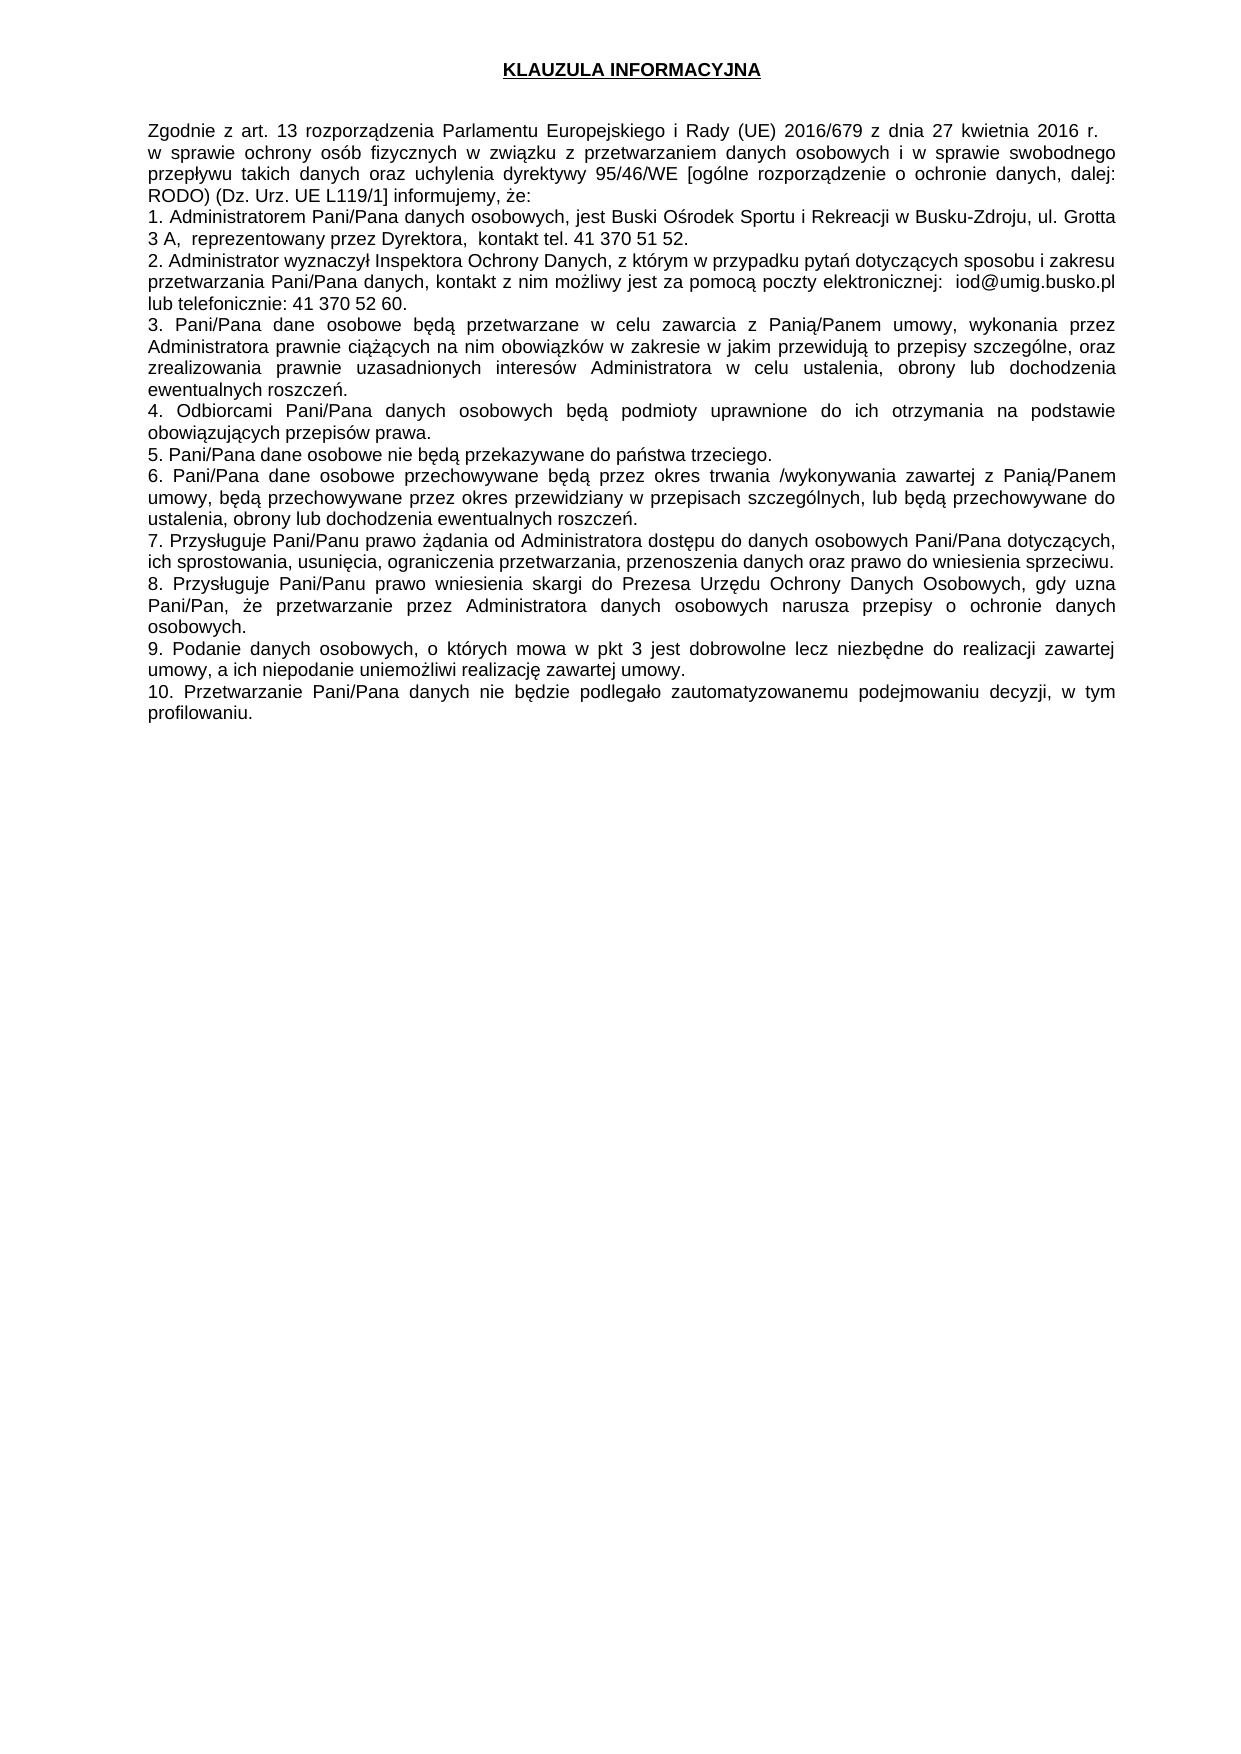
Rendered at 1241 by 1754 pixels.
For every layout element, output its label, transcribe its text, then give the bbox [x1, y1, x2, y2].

text 4. Odbiorcami Pani/Pana danych osobowych będą podmioty uprawnione do ich otrzymania na podstawie obowiązujących przepisów prawa. [148, 400, 1116, 443]
text 7. Przysługuje Pani/Panu prawo żądania od Administratora dostępu do danych osobowych Pani/Pana dotyczących, ich sprostowania, usunięcia, ograniczenia przetwarzania, przenoszenia danych oraz prawo do wniesienia sprzeciwu. [148, 530, 1116, 573]
text 3. Pani/Pana dane osobowe będą przetwarzane w celu zawarcia z Panią/Panem umowy, wykonania przez Administratora prawnie ciążących na nim obowiązków w zakresie w jakim przewidują to przepisy szczególne, oraz zrealizowania prawnie uzasadnionych interesów Administratora w celu ustalenia, obrony lub dochodzenia ewentualnych roszczeń. [148, 314, 1116, 400]
text 1. Administratorem Pani/Pana danych osobowych, jest Buski Ośrodek Sportu i Rekreacji w Busku-Zdroju, ul. Grotta 3 A, reprezentowany przez Dyrektora, kontakt tel. 41 370 51 52. [148, 206, 1116, 249]
text KLAUZULA INFORMACYJNA [148, 59, 1116, 81]
text 9. Podanie danych osobowych, o których mowa w pkt 3 jest dobrowolne lecz niezbędne do realizacji zawartej umowy, a ich niepodanie uniemożliwi realizację zawartej umowy. [148, 637, 1116, 681]
text Zgodnie z art. 13 rozporządzenia Parlamentu Europejskiego i Rady (UE) 2016/679 z dnia 27 kwietnia 2016 r. w sprawie ochrony osób fizycznych w związku z przetwarzaniem danych osobowych i w sprawie swobodnego przepływu takich danych oraz uchylenia dyrektywy 95/46/WE [ogólne rozporządzenie o ochronie danych, dalej: RODO) (Dz. Urz. UE L119/1] informujemy, że: [148, 120, 1116, 206]
text 6. Pani/Pana dane osobowe przechowywane będą przez okres trwania /wykonywania zawartej z Panią/Panem umowy, będą przechowywane przez okres przewidziany w przepisach szczególnych, lub będą przechowywane do ustalenia, obrony lub dochodzenia ewentualnych roszczeń. [148, 465, 1116, 530]
text 5. Pani/Pana dane osobowe nie będą przekazywane do państwa trzeciego. [148, 443, 1116, 465]
text 2. Administrator wyznaczył Inspektora Ochrony Danych, z którym w przypadku pytań dotyczących sposobu i zakresu przetwarzania Pani/Pana danych, kontakt z nim możliwy jest za pomocą poczty elektronicznej: iod@umig.busko.pl lub telefonicznie: 41 370 52 60. [148, 249, 1116, 314]
text 8. Przysługuje Pani/Panu prawo wniesienia skargi do Prezesa Urzędu Ochrony Danych Osobowych, gdy uzna Pani/Pan, że przetwarzanie przez Administratora danych osobowych narusza przepisy o ochronie danych osobowych. [148, 573, 1116, 637]
text 10. Przetwarzanie Pani/Pana danych nie będzie podlegało zautomatyzowanemu podejmowaniu decyzji, w tym profilowaniu. [148, 681, 1116, 724]
